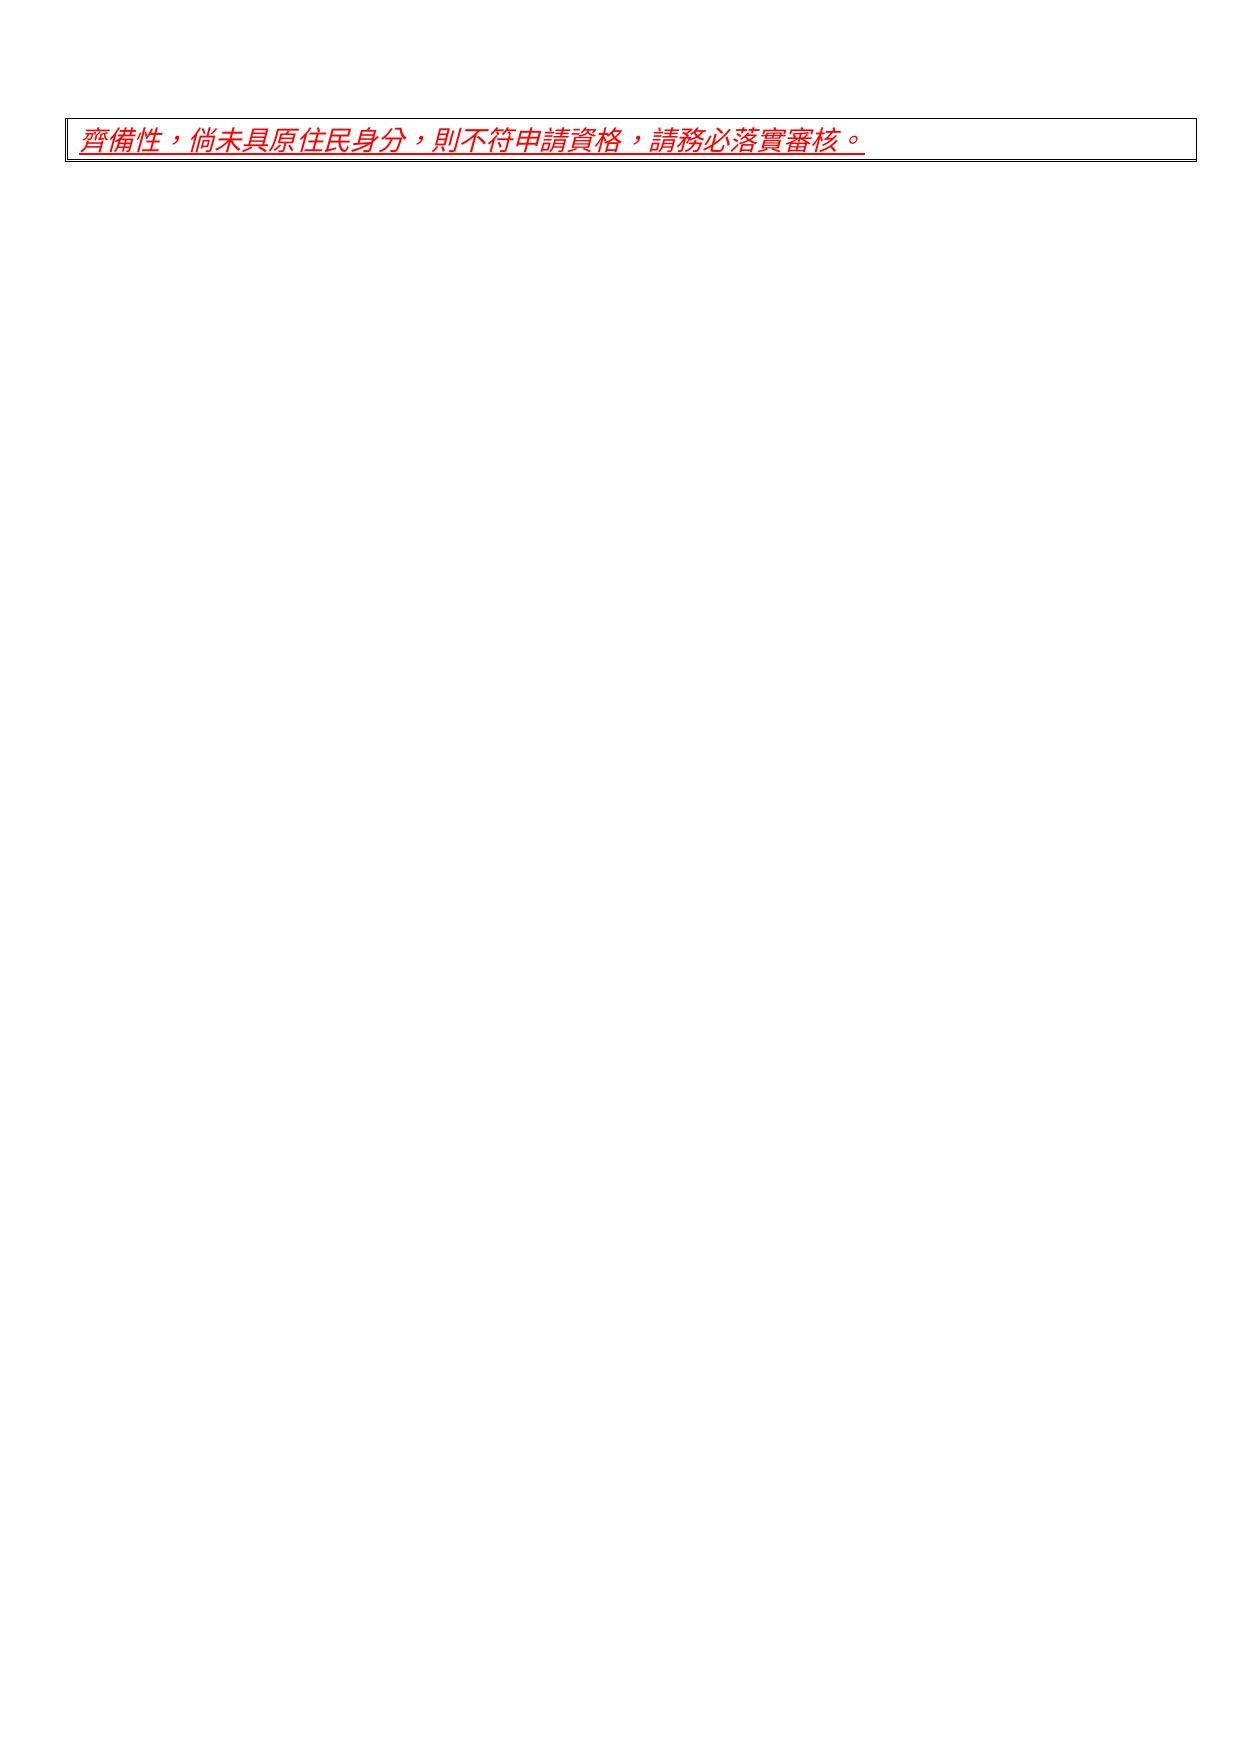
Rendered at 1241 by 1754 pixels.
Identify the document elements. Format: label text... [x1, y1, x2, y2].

table_cell 齊備性，倘未具原住民身分，則不符申請資格，請務必落實審核。 [68, 119, 1196, 158]
